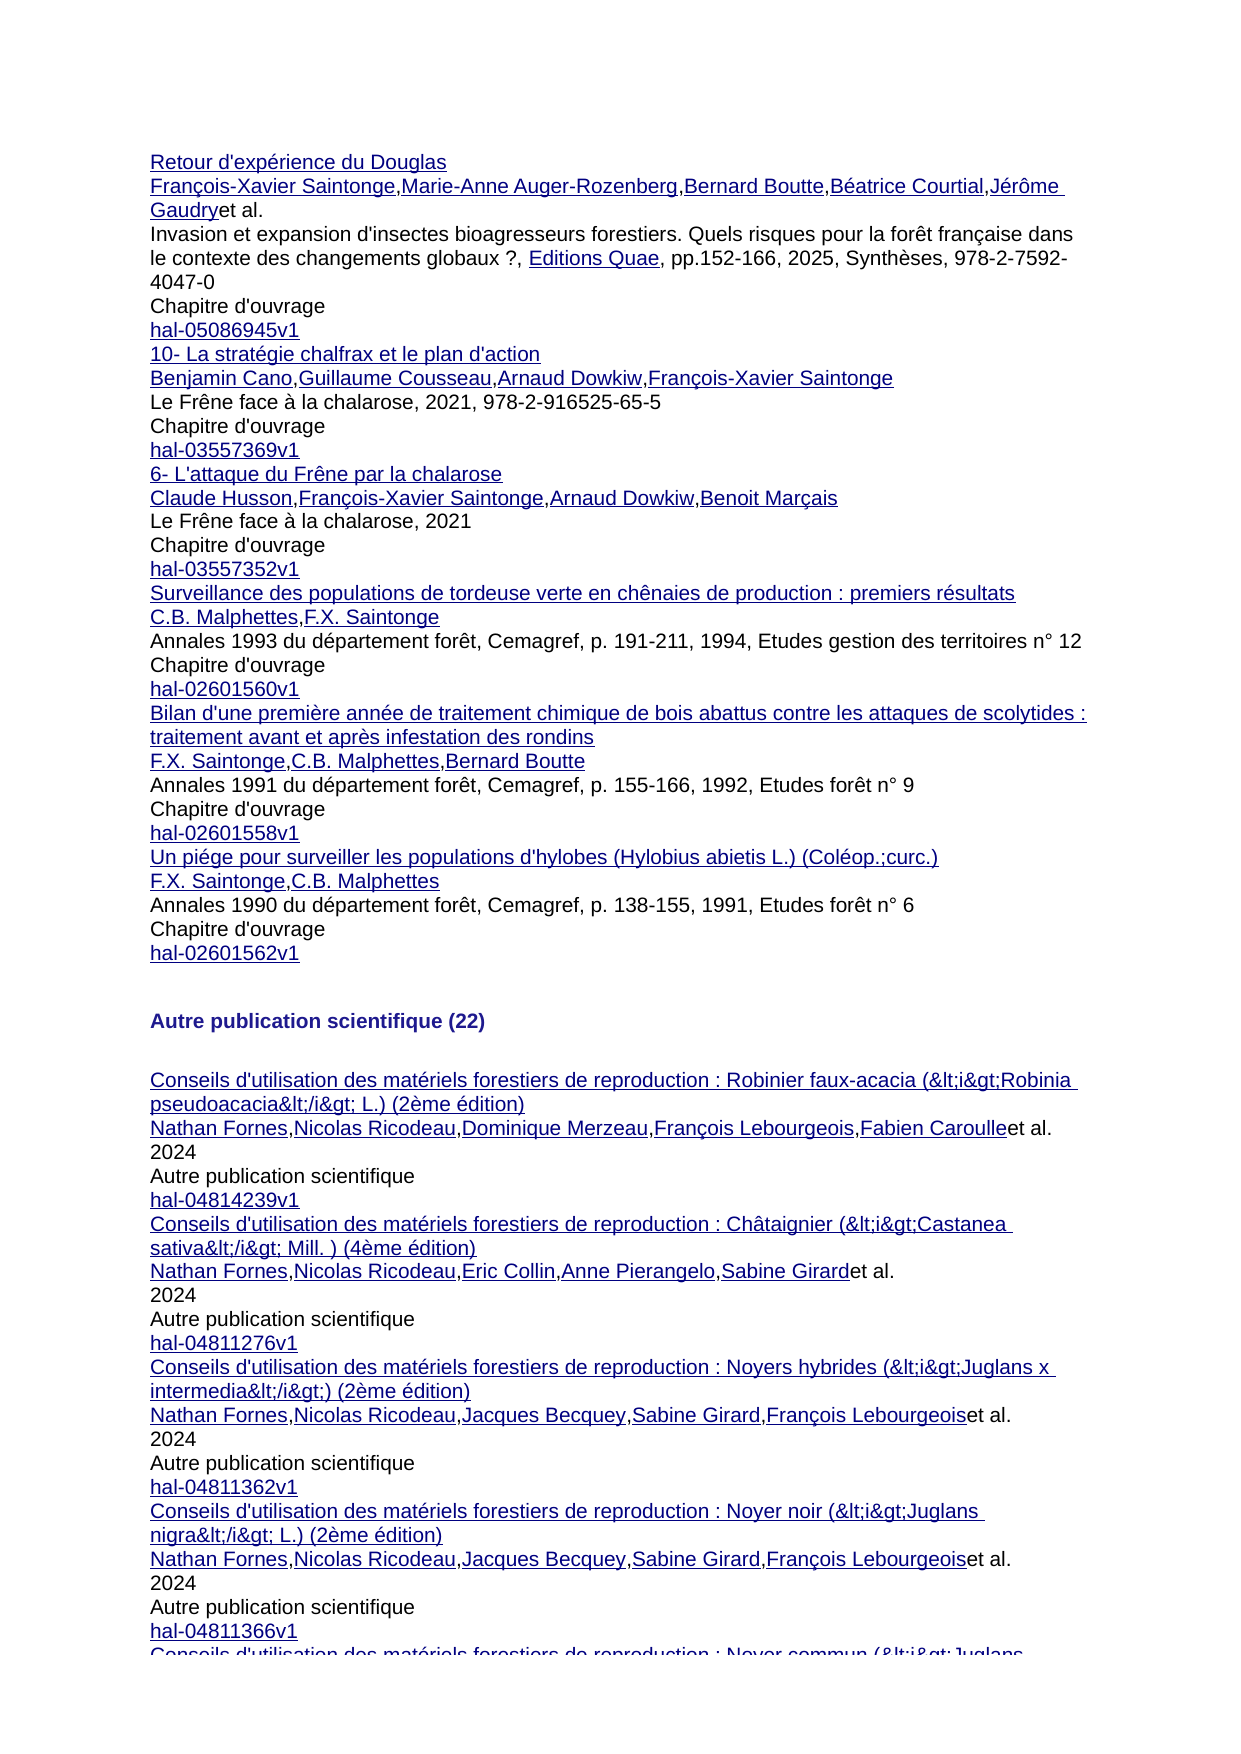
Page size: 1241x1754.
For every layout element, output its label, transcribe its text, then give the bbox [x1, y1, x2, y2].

table_cell Conseils d'utilisation des matériels forestiers de reproduction : Châtaignier (&lt;i&gt;Castanea sativa&lt;/i&gt; Mill. ) (4ème édition) Nathan Fornes,Nicolas Ricodeau,Eric Collin,Anne Pierangelo,Sabine Girardet al. 2024 Autre publication scientifique hal-04811276v1 [150, 1211, 1090, 1355]
table_cell Conseils d'utilisation des matériels forestiers de reproduction : Noyers hybrides (&lt;i&gt;Juglans x intermedia&lt;/i&gt;) (2ème édition) Nathan Fornes,Nicolas Ricodeau,Jacques Becquey,Sabine Girard,François Lebourgeoiset al. 2024 Autre publication scientifique hal-04811362v1 [150, 1355, 1090, 1499]
subtitle Autre publication scientifique (22) [150, 1009, 1090, 1033]
table_cell 6- L'attaque du Frêne par la chalarose Claude Husson,François-Xavier Saintonge,Arnaud Dowkiw,Benoit Marçais Le Frêne face à la chalarose, 2021 Chapitre d'ouvrage hal-03557352v1 [150, 461, 1090, 581]
table_cell Conseils d'utilisation des matériels forestiers de reproduction : Noyer commun (&lt;i&gt;Juglans regia&lt;/i&gt; L.) (2ème édition) Nathan Fornes,Nicolas Ricodeau,Jacques Becquey,Sabine Girard,François Lebourgeoiset al. 2024 Autre publication scientifique hal-04811372v1 [150, 1643, 1090, 1655]
table_cell 10- La stratégie chalfrax et le plan d'action Benjamin Cano,Guillaume Cousseau,Arnaud Dowkiw,François-Xavier Saintonge Le Frêne face à la chalarose, 2021, 978-2-916525-65-5 Chapitre d'ouvrage hal-03557369v1 [150, 342, 1090, 461]
table_cell Bilan d'une première année de traitement chimique de bois abattus contre les attaques de scolytides : traitement avant et après infestation des rondins F.X. Saintonge,C.B. Malphettes,Bernard Boutte Annales 1991 du département forêt, Cemagref, p. 155-166, 1992, Etudes forêt n° 9 Chapitre d'ouvrage hal-02601558v1 [150, 701, 1090, 845]
table_cell Surveillance des populations de tordeuse verte en chênaies de production : premiers résultats C.B. Malphettes,F.X. Saintonge Annales 1993 du département forêt, Cemagref, p. 191-211, 1994, Etudes gestion des territoires n° 12 Chapitre d'ouvrage hal-02601560v1 [150, 581, 1090, 701]
table_header Conseils d'utilisation des matériels forestiers de reproduction : Robinier faux-acacia (&lt;i&gt;Robinia pseudoacacia&lt;/i&gt; L.) (2ème édition) Nathan Fornes,Nicolas Ricodeau,Dominique Merzeau,François Lebourgeois,Fabien Caroulleet al. 2024 Autre publication scientifique hal-04814239v1 [150, 1068, 1090, 1211]
table_cell Retour d'expérience du Douglas François-Xavier Saintonge,Marie-Anne Auger-Rozenberg,Bernard Boutte,Béatrice Courtial,Jérôme Gaudryet al. Invasion et expansion d'insectes bioagresseurs forestiers. Quels risques pour la forêt française dans le contexte des changements globaux ?, Editions Quae, pp.152-166, 2025, Synthèses, 978-2-7592-4047-0 Chapitre d'ouvrage hal-05086945v1 [150, 150, 1090, 342]
table_cell Un piége pour surveiller les populations d'hylobes (Hylobius abietis L.) (Coléop.;curc.) F.X. Saintonge,C.B. Malphettes Annales 1990 du département forêt, Cemagref, p. 138-155, 1991, Etudes forêt n° 6 Chapitre d'ouvrage hal-02601562v1 [150, 845, 1090, 964]
table_cell Conseils d'utilisation des matériels forestiers de reproduction : Noyer noir (&lt;i&gt;Juglans nigra&lt;/i&gt; L.) (2ème édition) Nathan Fornes,Nicolas Ricodeau,Jacques Becquey,Sabine Girard,François Lebourgeoiset al. 2024 Autre publication scientifique hal-04811366v1 [150, 1499, 1090, 1643]
